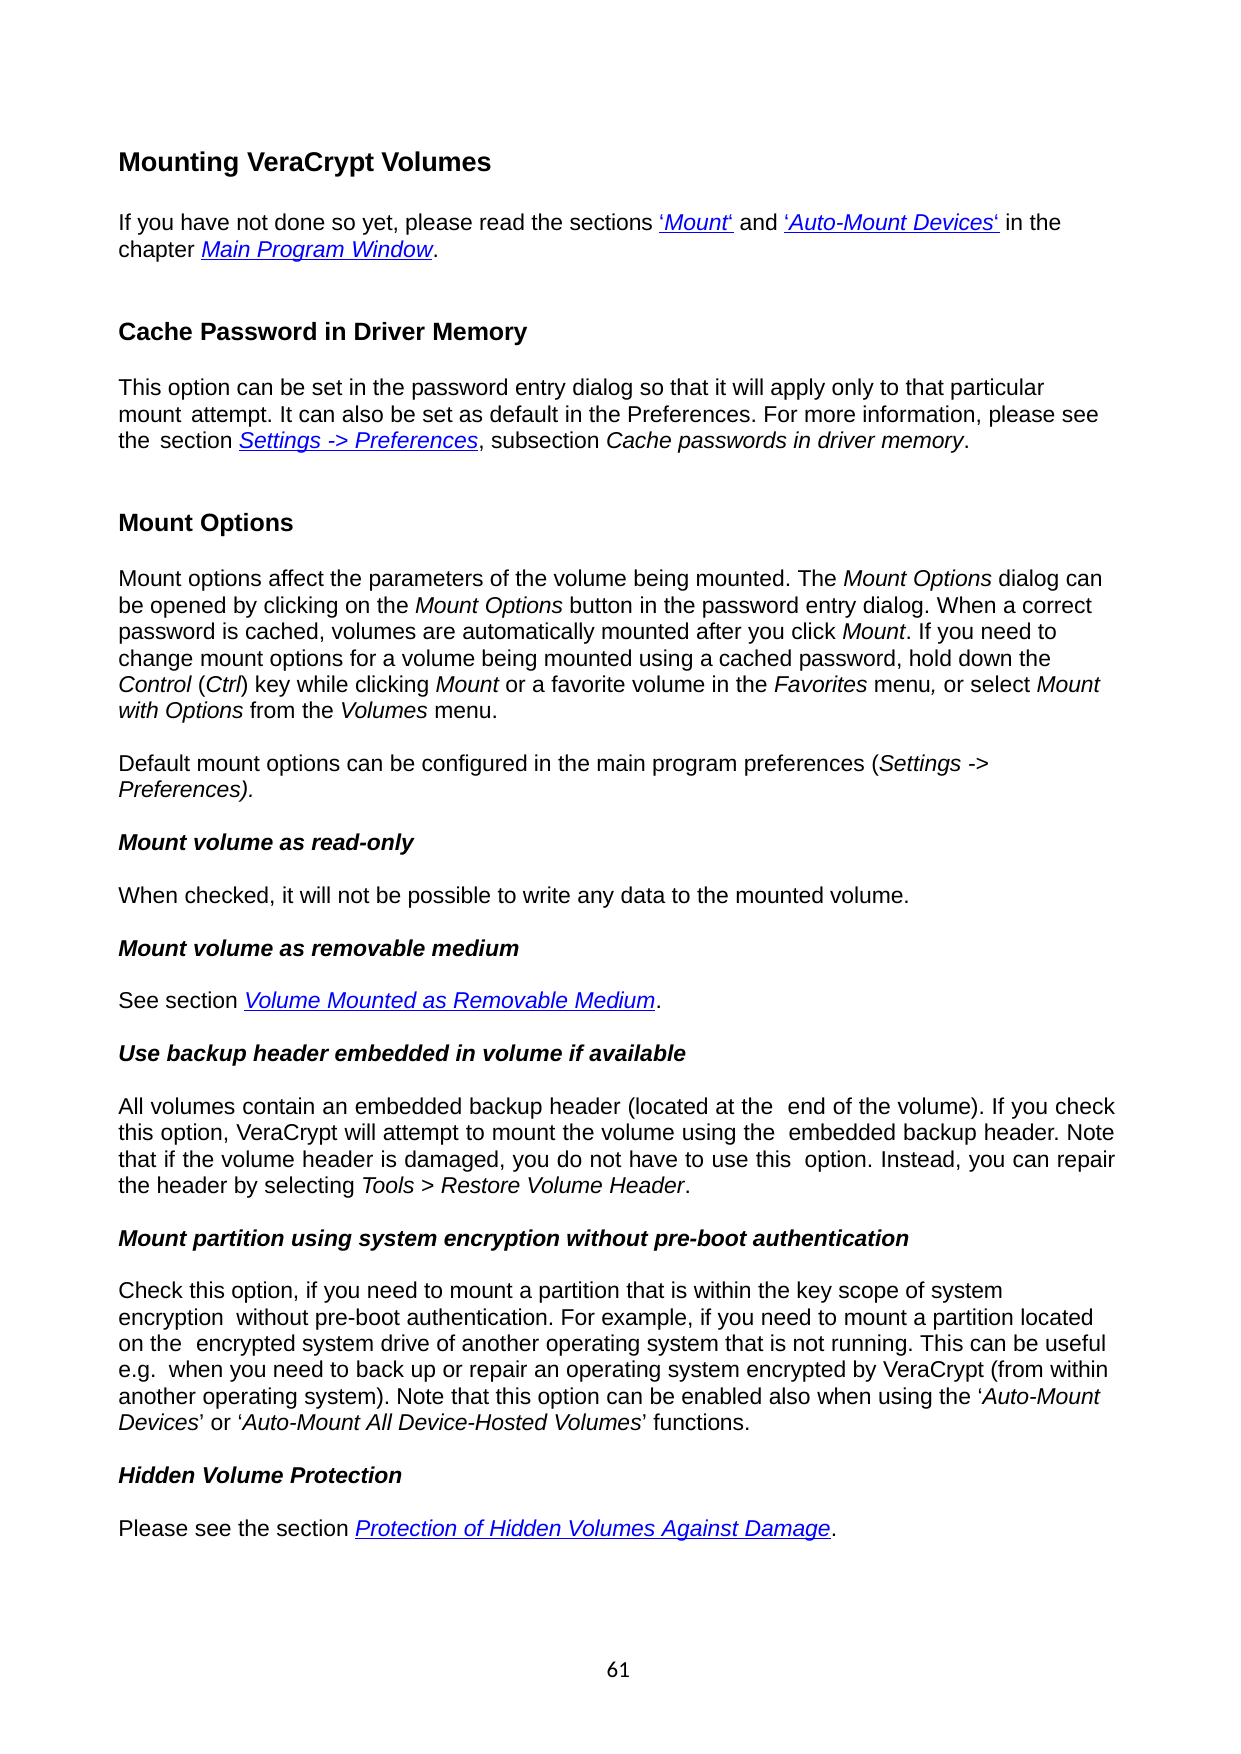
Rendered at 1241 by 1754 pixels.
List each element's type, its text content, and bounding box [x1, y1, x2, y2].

subtitle Mount volume as read-only [118, 829, 1130, 855]
subtitle Cache Password in Driver Memory [118, 317, 1130, 346]
text Default mount options can be configured in the main program preferences (Settings -> Preferences). [118, 750, 1105, 803]
text All volumes contain an embedded backup header (located at the end of the volume). If you check this option, VeraCrypt will attempt to mount the volume using the embedded backup header. Note that if the volume header is damaged, you do not have to use this option. Instead, you can repair the header by selecting Tools > Restore Volume Header. [118, 1093, 1116, 1198]
subtitle Mount volume as removable medium [118, 934, 1130, 961]
text If you have not done so yet, please read the sections ‘Mount‘ and ‘Auto-Mount Devices‘ in the chapter Main Program Window. [118, 209, 1108, 262]
subtitle Mounting VeraCrypt Volumes [106, 146, 1130, 177]
subtitle Mount partition using system encryption without pre-boot authentication [118, 1225, 1130, 1251]
text This option can be set in the password entry dialog so that it will apply only to that particular mount attempt. It can also be set as default in the Preferences. For more information, please see the section Settings -> Preferences, subsection Cache passwords in driver memory. [118, 374, 1108, 453]
subtitle Use backup header embedded in volume if available [118, 1040, 1130, 1066]
subtitle Mount Options [118, 508, 1130, 537]
text Please see the section Protection of Hidden Volumes Against Damage. [118, 1515, 1130, 1541]
text When checked, it will not be possible to write any data to the mounted volume. [118, 882, 1130, 908]
text See section Volume Mounted as Removable Medium. [118, 987, 1130, 1013]
text Check this option, if you need to mount a partition that is within the key scope of system encryption without pre-boot authentication. For example, if you need to mount a partition located on the encrypted system drive of another operating system that is not running. This can be useful e.g. when you need to back up or repair an operating system encrypted by VeraCrypt (from within another operating system). Note that this option can be enabled also when using the ‘Auto-Mount Devices’ or ‘Auto-Mount All Device-Hosted Volumes’ functions. [118, 1277, 1109, 1436]
text Mount options affect the parameters of the volume being mounted. The Mount Options dialog can be opened by clicking on the Mount Options button in the password entry dialog. When a correct password is cached, volumes are automatically mounted after you click Mount. If you need to change mount options for a volume being mounted using a cached password, hold down the Control (Ctrl) key while clicking Mount or a favorite volume in the Favorites menu, or select Mount with Options from the Volumes menu. [118, 565, 1105, 723]
subtitle Hidden Volume Protection [118, 1462, 1130, 1488]
